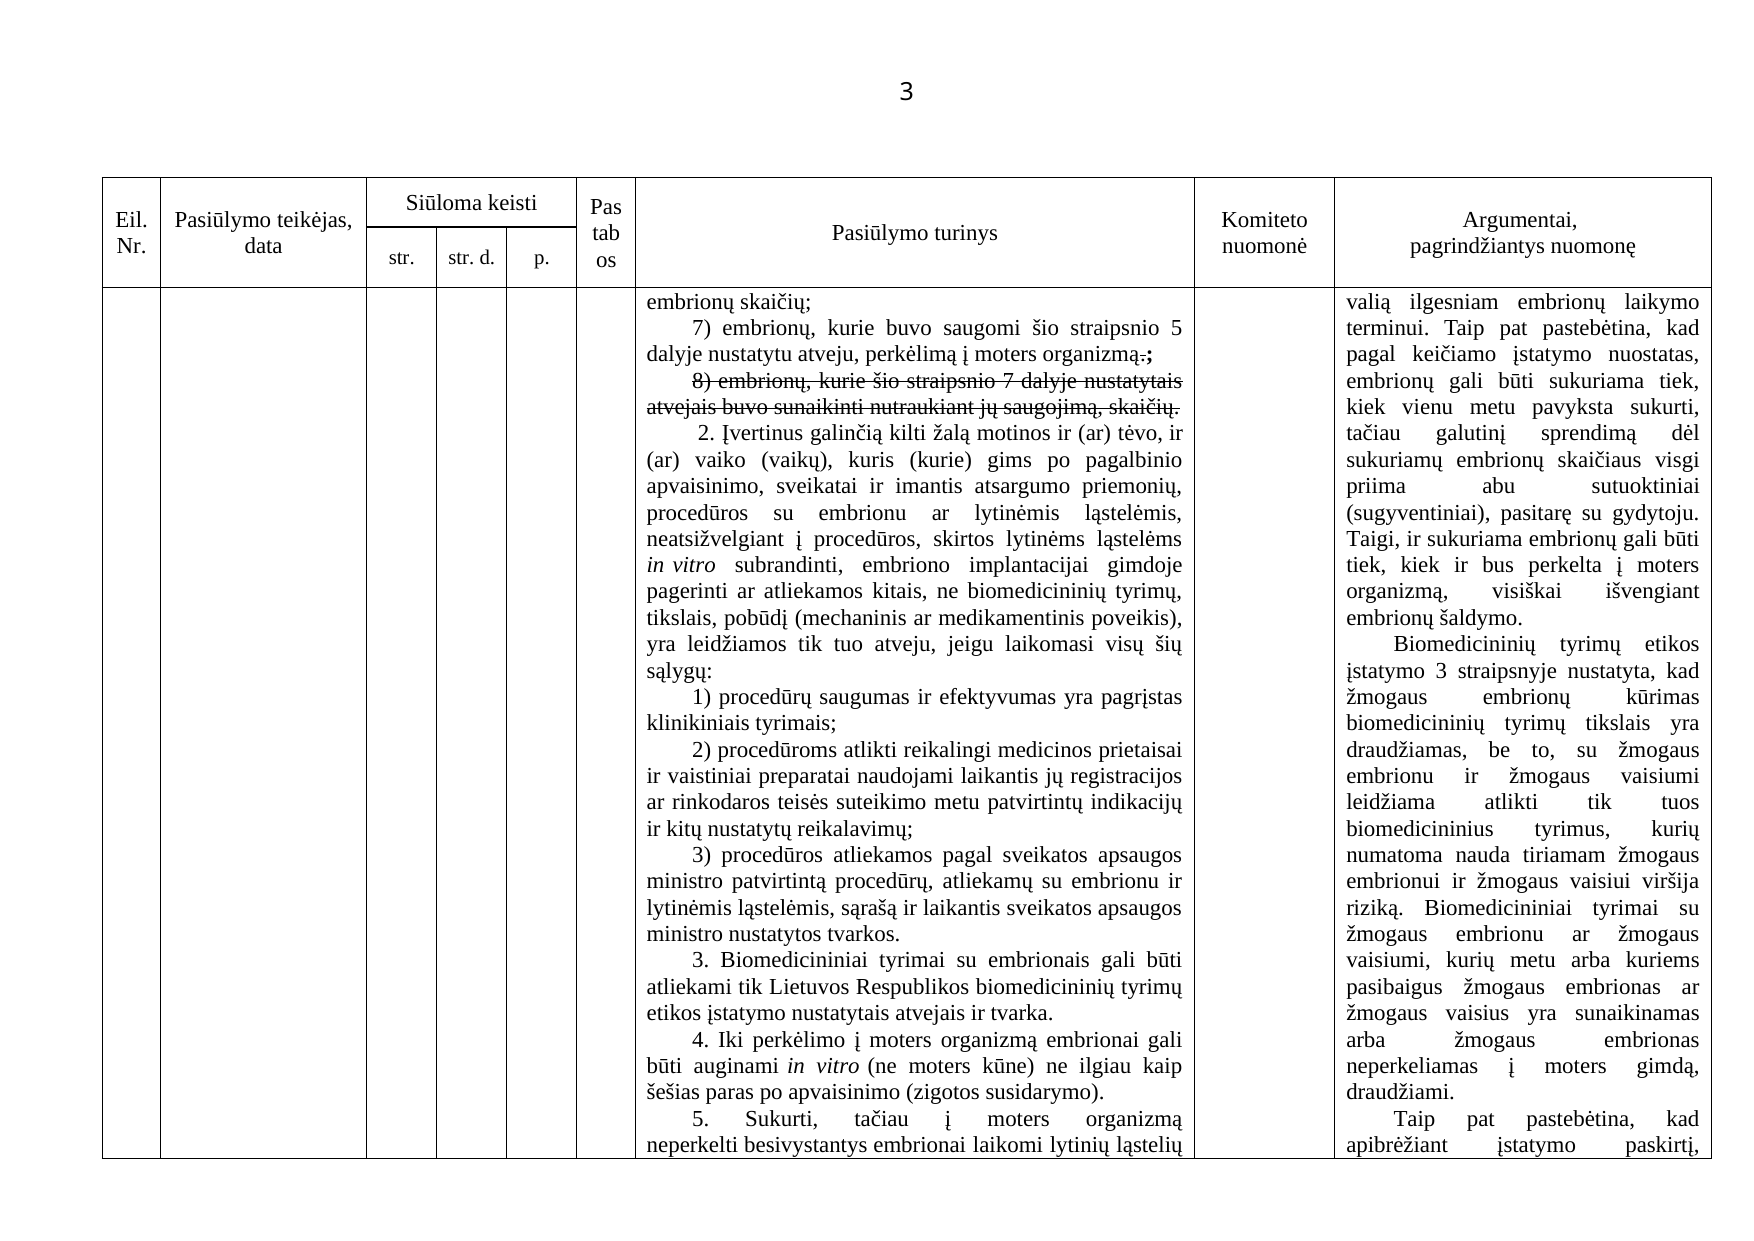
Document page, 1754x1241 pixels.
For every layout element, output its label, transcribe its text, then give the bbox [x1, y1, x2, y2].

table_header Eil. Nr. [103, 178, 160, 287]
table_cell [103, 288, 160, 1157]
table_cell p. [507, 228, 576, 287]
table_cell valią ilgesniam embrionų laikymo terminui. Taip pat pastebėtina, kad pagal keičiamo įstatymo nuostatas, embrionų gali būti sukuriama tiek, kiek vienu metu pavyksta sukurti, tačiau galutinį sprendimą dėl sukuriamų embrionų skaičiaus visgi priima abu sutuoktiniai (sugyventiniai), pasitarę su gydytoju. Taigi, ir sukuriama embrionų gali būti tiek, kiek ir bus perkelta į moters organizmą, visiškai išvengiant embrionų šaldymo. Biomedicininių tyrimų etikos įstatymo 3 straipsnyje nustatyta, kad žmogaus embrionų kūrimas biomedicininių tyrimų tikslais yra draudžiamas, be to, su žmogaus embrionu ir žmogaus vaisiumi leidžiama atlikti tik tuos biomedicininius tyrimus, kurių numatoma nauda tiriamam žmogaus embrionui ir žmogaus vaisiui viršija riziką. Biomedicininiai tyrimai su žmogaus embrionu ar žmogaus vaisiumi, kurių metu arba kuriems pasibaigus žmogaus embrionas ar žmogaus vaisius yra sunaikinamas arba žmogaus embrionas neperkeliamas į moters gimdą, draudžiami. Taip pat pastebėtina, kad apibrėžiant įstatymo paskirtį, [1335, 288, 1711, 1157]
table_cell [1195, 288, 1334, 1157]
table_header Komiteto nuomonė [1195, 178, 1334, 287]
table_cell [577, 288, 635, 1157]
table_cell [367, 288, 436, 1157]
table_header Argumentai, pagrindžiantys nuomonę [1335, 178, 1711, 287]
table_header Siūloma keisti [367, 178, 576, 226]
table_cell str. d. [437, 228, 506, 287]
table_cell str. [367, 228, 436, 287]
table_header Pastabos [577, 178, 635, 287]
table_cell [161, 288, 366, 1157]
table_cell [437, 288, 506, 1157]
table_cell [507, 288, 576, 1157]
table_cell embrionų skaičių; 7) embrionų, kurie buvo saugomi šio straipsnio 5 dalyje nustatytu atveju, perkėlimą į moters organizmą.; 8) embrionų, kurie šio straipsnio 7 dalyje nustatytais atvejais buvo sunaikinti nutraukiant jų saugojimą, skaičių. 2. Įvertinus galinčią kilti žalą motinos ir (ar) tėvo, ir (ar) vaiko (vaikų), kuris (kurie) gims po pagalbinio apvaisinimo, sveikatai ir imantis atsargumo priemonių, procedūros su embrionu ar lytinėmis ląstelėmis, neatsižvelgiant į procedūros, skirtos lytinėms ląstelėms in vitro subrandinti, embriono implantacijai gimdoje pagerinti ar atliekamos kitais, ne biomedicininių tyrimų, tikslais, pobūdį (mechaninis ar medikamentinis poveikis), yra leidžiamos tik tuo atveju, jeigu laikomasi visų šių sąlygų: 1) procedūrų saugumas ir efektyvumas yra pagrįstas klinikiniais tyrimais; 2) procedūroms atlikti reikalingi medicinos prietaisai ir vaistiniai preparatai naudojami laikantis jų registracijos ar rinkodaros teisės suteikimo metu patvirtintų indikacijų ir kitų nustatytų reikalavimų; 3) procedūros atliekamos pagal sveikatos apsaugos ministro patvirtintą procedūrų, atliekamų su embrionu ir lytinėmis ląstelėmis, sąrašą ir laikantis sveikatos apsaugos ministro nustatytos tvarkos. 3. Biomedicininiai tyrimai su embrionais gali būti atliekami tik Lietuvos Respublikos biomedicininių tyrimų etikos įstatymo nustatytais atvejais ir tvarka. 4. Iki perkėlimo į moters organizmą embrionai gali būti auginami in vitro (ne moters kūne) ne ilgiau kaip šešias paras po apvaisinimo (zigotos susidarymo). 5. Sukurti, tačiau į moters organizmą neperkelti besivystantys embrionai laikomi lytinių ląstelių [636, 288, 1194, 1157]
table_header Pasiūlymo teikėjas, data [161, 178, 366, 287]
table_header Pasiūlymo turinys [636, 178, 1194, 287]
